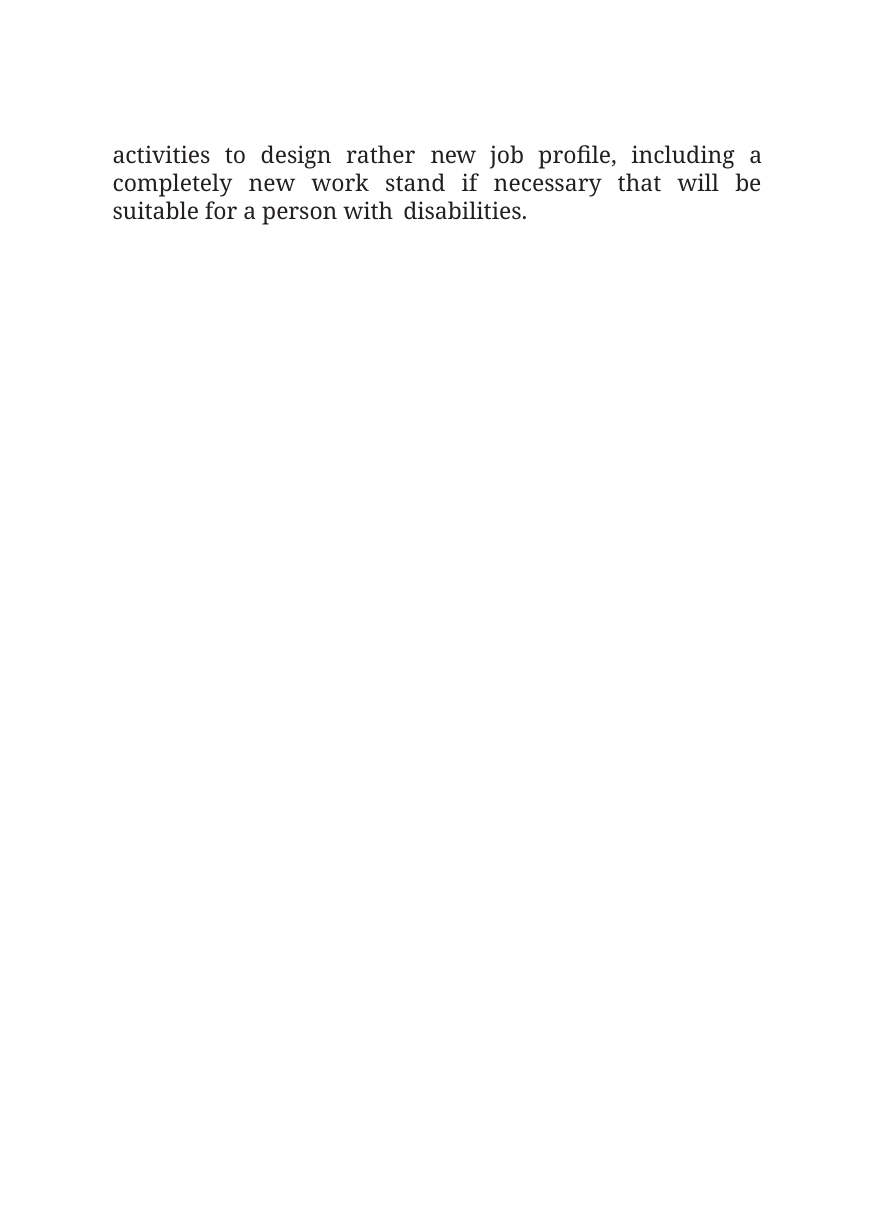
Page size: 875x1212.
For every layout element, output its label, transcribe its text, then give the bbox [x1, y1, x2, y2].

text activities to design rather new job profile, including a completely new work stand if necessary that will be suitable for a person with disabilities. [112, 141, 762, 226]
